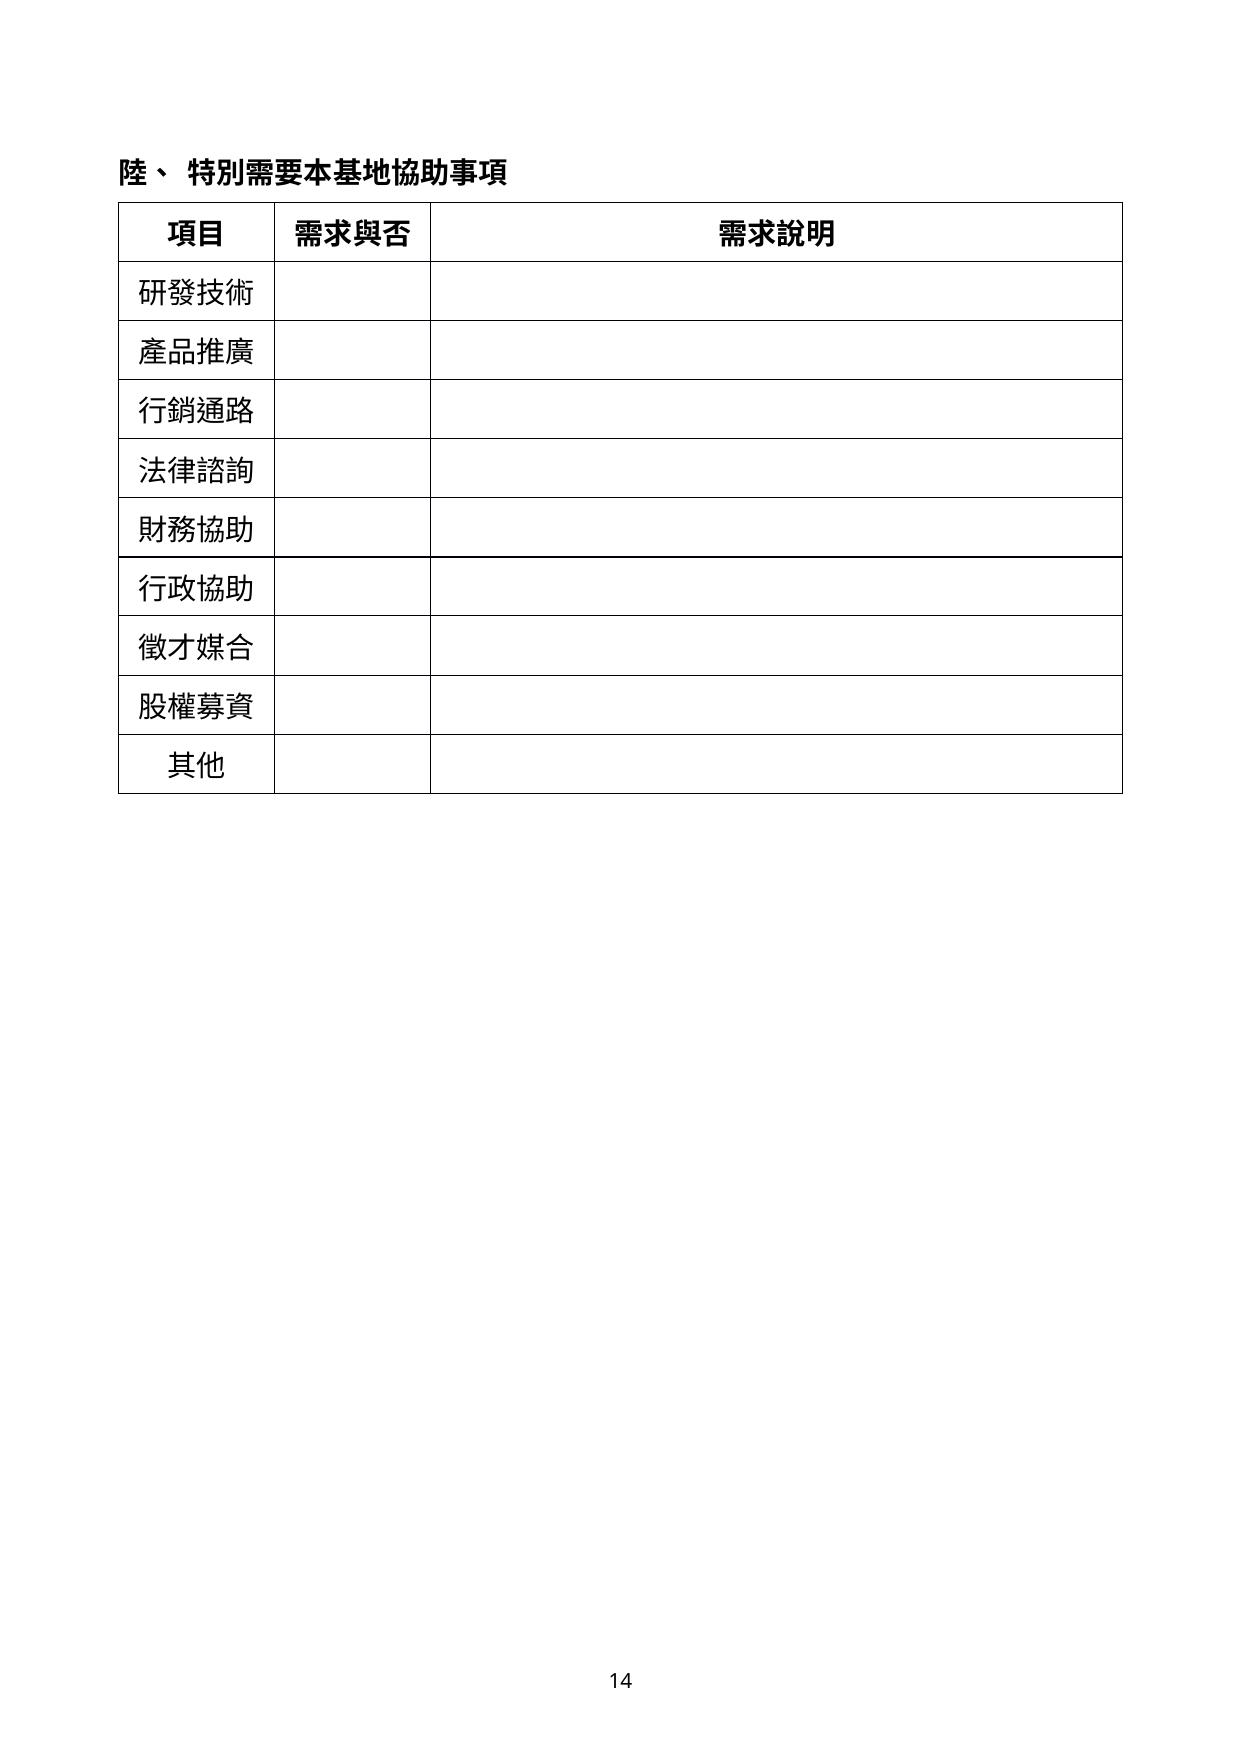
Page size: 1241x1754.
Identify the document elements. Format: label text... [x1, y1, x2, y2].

table_header 需求說明 [431, 203, 1122, 261]
table_cell 法律諮詢 [119, 439, 274, 497]
table_cell [431, 262, 1122, 320]
table_cell [431, 735, 1122, 793]
table_cell [275, 676, 430, 733]
table_header 項目 [119, 203, 274, 261]
table_cell [275, 321, 430, 379]
table_cell 行銷通路 [119, 380, 274, 438]
table_cell [275, 616, 430, 674]
table_cell 產品推廣 [119, 321, 274, 379]
table_cell [431, 321, 1122, 379]
table_cell [275, 439, 430, 497]
table_cell [431, 439, 1122, 497]
table_cell [275, 262, 430, 320]
table_cell [431, 676, 1122, 733]
table_header 需求與否 [275, 203, 430, 261]
table_cell [431, 558, 1122, 615]
table_cell [275, 558, 430, 615]
table_cell [431, 380, 1122, 438]
table_cell 行政協助 [119, 558, 274, 615]
table_cell 研發技術 [119, 262, 274, 320]
table_cell 股權募資 [119, 676, 274, 733]
table_cell 徵才媒合 [119, 616, 274, 674]
table_cell [275, 498, 430, 556]
table_cell [275, 735, 430, 793]
table_cell [431, 498, 1122, 556]
table_cell [275, 380, 430, 438]
table_cell 其他 [119, 735, 274, 793]
table_cell [431, 616, 1122, 674]
table_cell 財務協助 [119, 498, 274, 556]
subtitle 特別需要本基地協助事項 [118, 127, 1122, 202]
